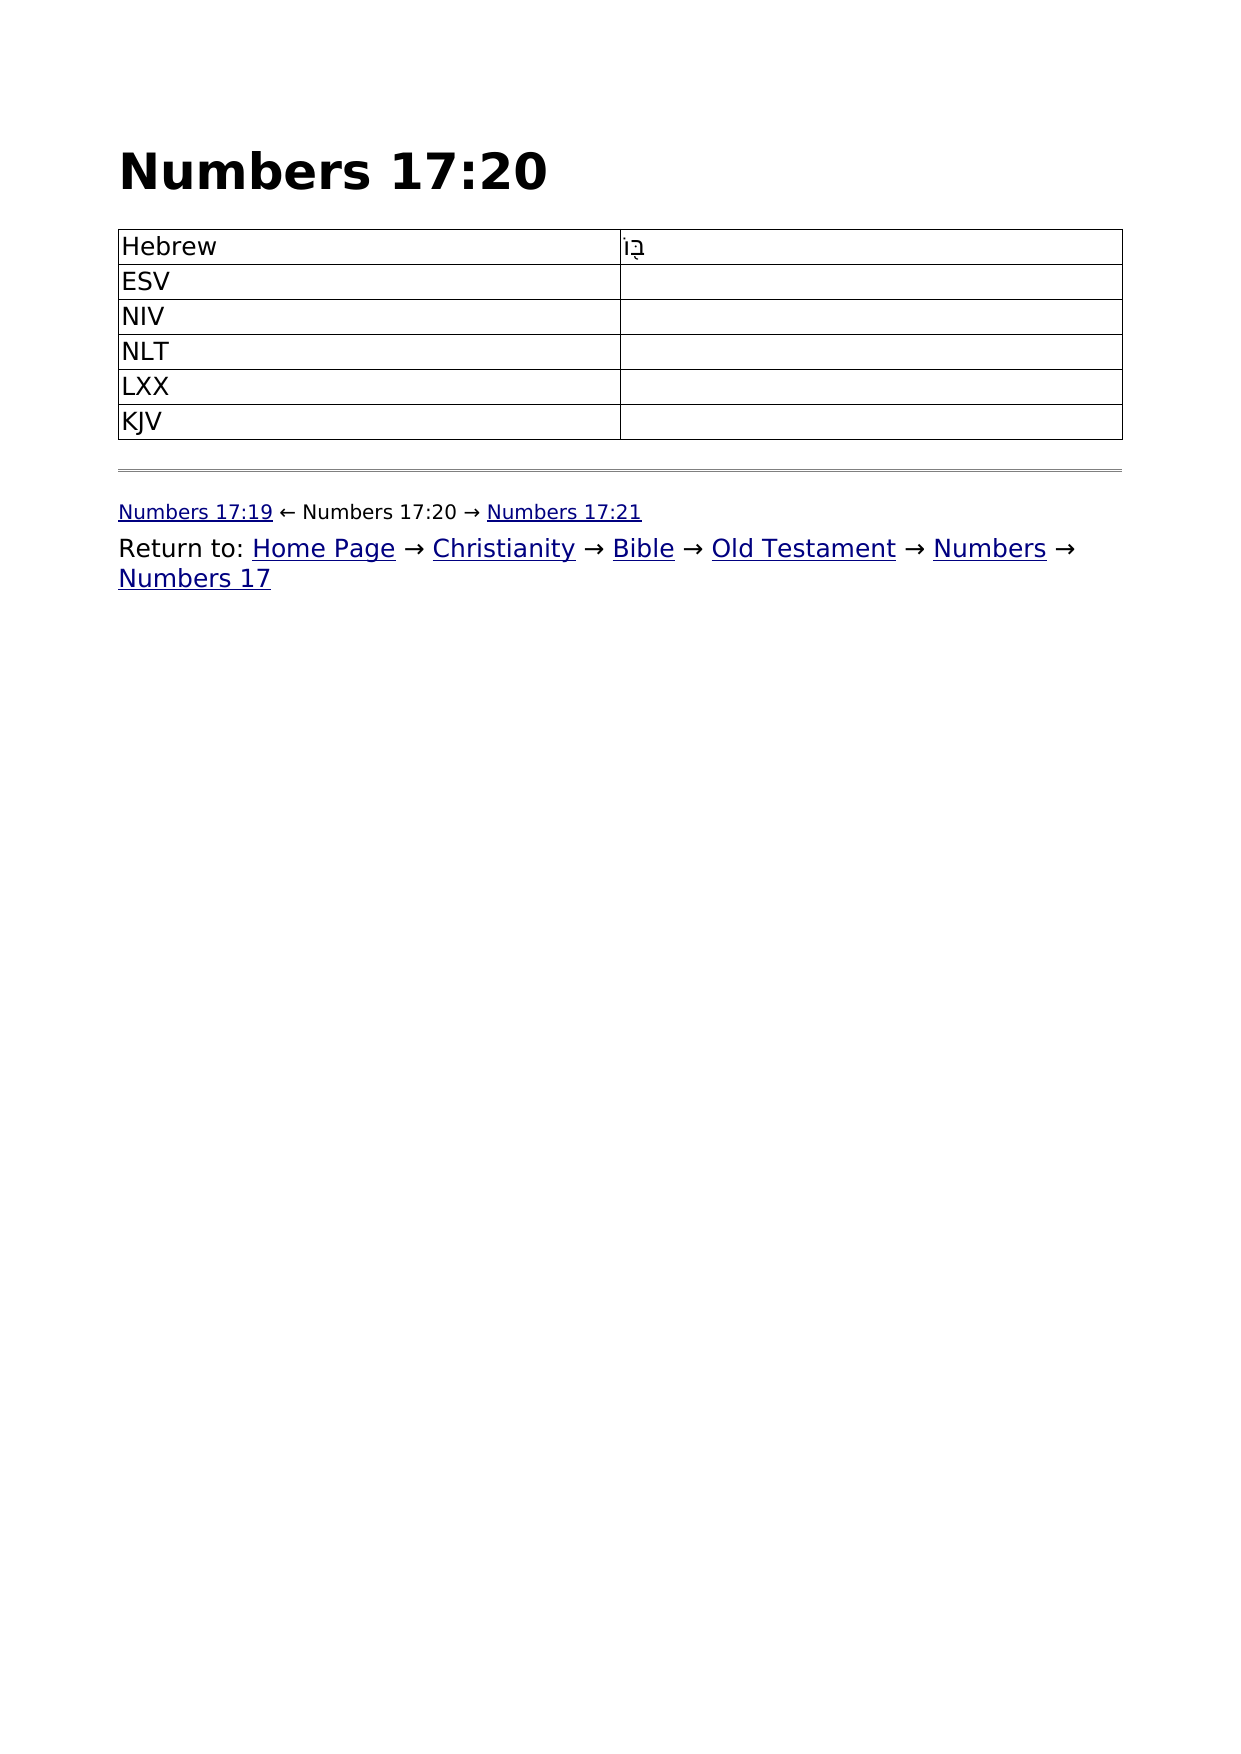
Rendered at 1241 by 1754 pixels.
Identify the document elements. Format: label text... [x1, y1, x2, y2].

table_cell NIV [119, 300, 620, 334]
table_cell NLT [119, 335, 620, 369]
text Return to: Home Page → Christianity → Bible → Old Testament → Numbers → Numbers 17 [118, 534, 1122, 593]
table_cell [621, 265, 1122, 299]
table_cell [621, 335, 1122, 369]
text Numbers 17:19 ← Numbers 17:20 → Numbers 17:21 [118, 501, 1122, 534]
table_cell [621, 370, 1122, 404]
table_cell [621, 300, 1122, 334]
table_cell LXX [119, 370, 620, 404]
subtitle Numbers 17:20 [118, 143, 1122, 201]
table_cell ESV [119, 265, 620, 299]
table_cell KJV [119, 405, 620, 439]
table_header בּ֖וֹ [621, 230, 1122, 264]
table_cell [621, 405, 1122, 439]
table_header Hebrew [119, 230, 620, 264]
